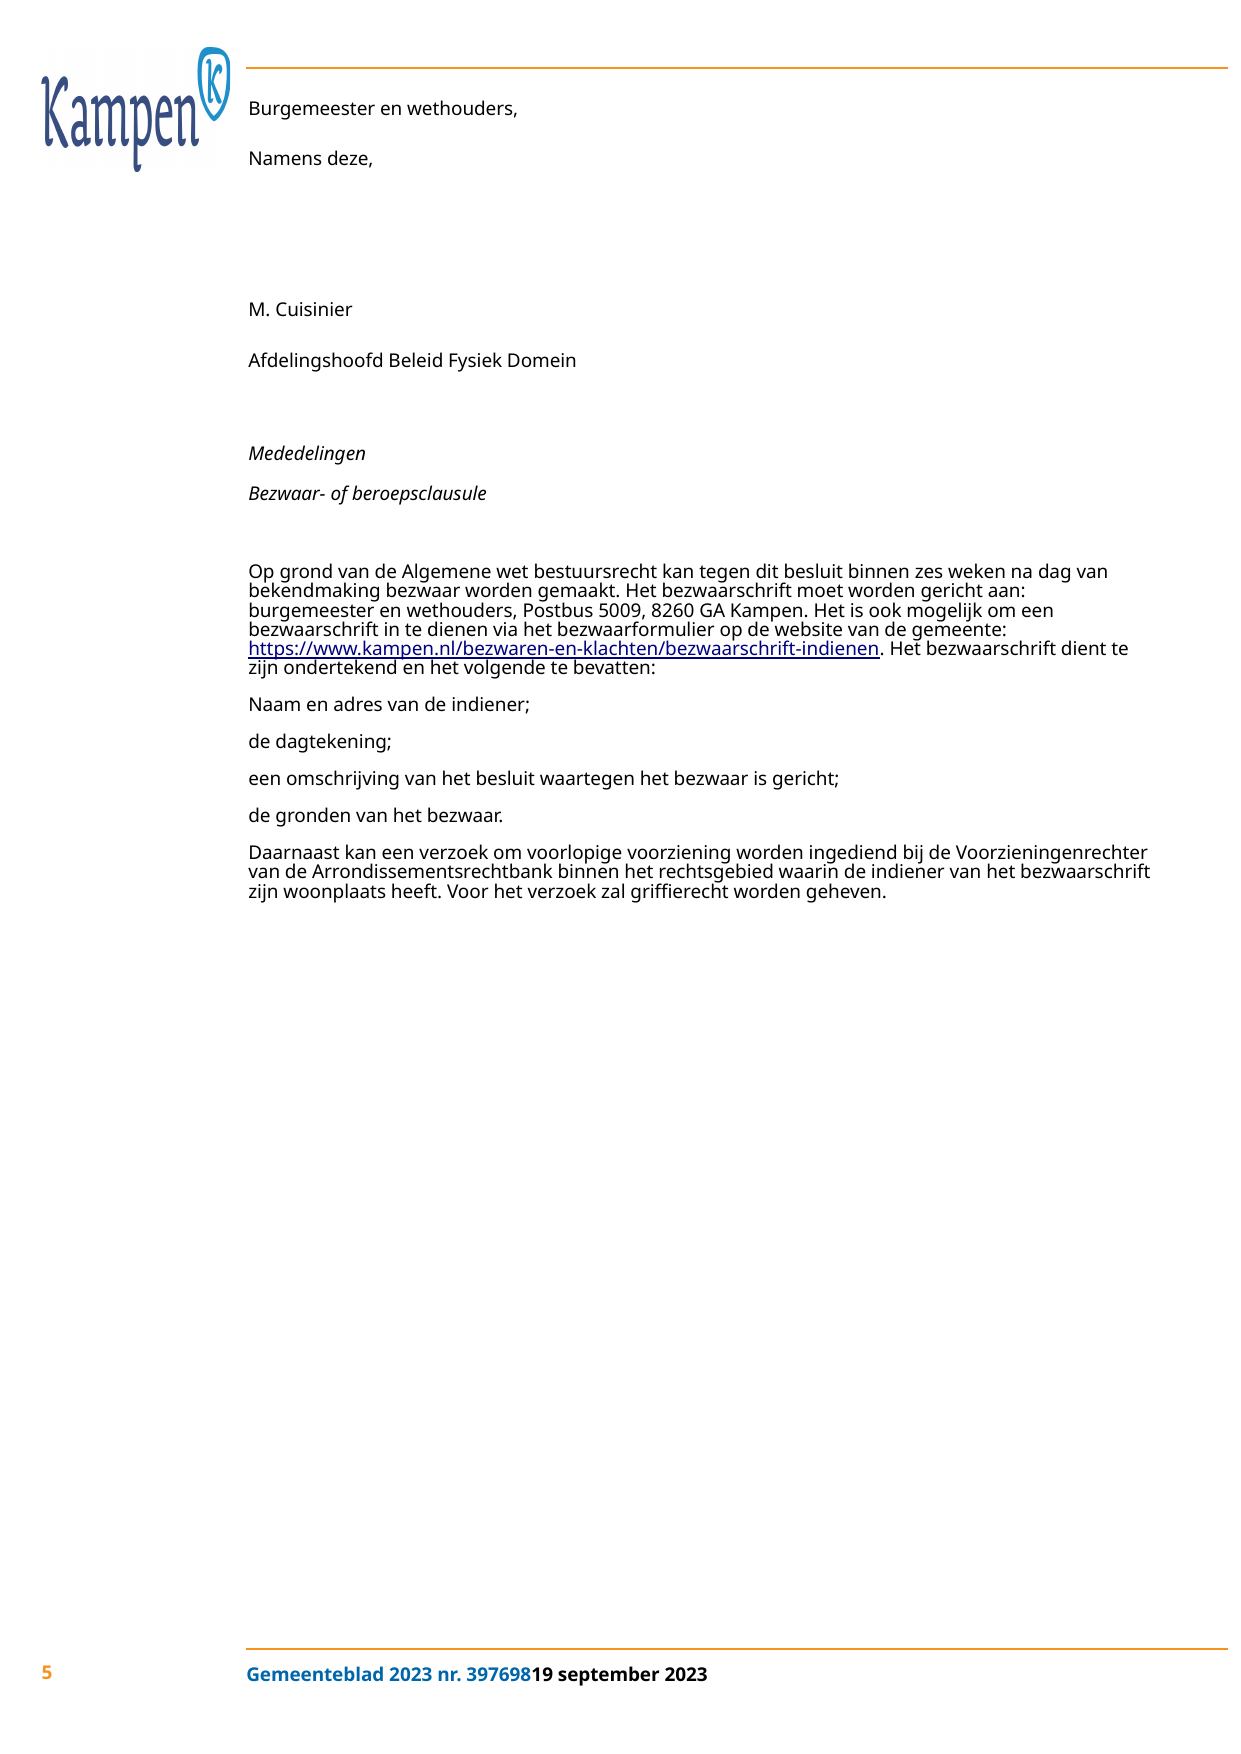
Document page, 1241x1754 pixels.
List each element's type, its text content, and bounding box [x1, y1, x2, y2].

text Daarnaast kan een verzoek om voorlopige voorziening worden ingediend bij de Voorzieningenrechter van de Arrondissementsrechtbank binnen het rechtsgebied waarin de indiener van het bezwaarschrift zijn woonplaats heeft. Voor het verzoek zal griffierecht worden geheven. [248, 844, 1152, 902]
text de gronden van het bezwaar. [248, 807, 1152, 827]
text Mededelingen [248, 440, 1152, 466]
text Namens deze, [248, 145, 1152, 171]
text de dagtekening; [248, 733, 1152, 753]
text Bezwaar- of beroepsclausule [248, 480, 1152, 505]
text Burgemeester en wethouders, [248, 95, 1152, 121]
picture [41, 47, 231, 172]
text Afdelingshoofd Beleid Fysiek Domein [248, 347, 1152, 373]
text Naam en adres van de indiener; [248, 696, 1152, 716]
text Op grond van de Algemene wet bestuursrecht kan tegen dit besluit binnen zes weken na dag van bekendmaking bezwaar worden gemaakt. Het bezwaarschrift moet worden gericht aan: burgemeester en wethouders, Postbus 5009, 8260 GA Kampen. Het is ook mogelijk om een bezwaarschrift in te dienen via het bezwaarformulier op de website van de gemeente: https://www.kampen.nl/bezwaren-en-klachten/bezwaarschrift-indienen. Het bezwaarschrift dient te zijn ondertekend en het volgende te bevatten: [248, 563, 1152, 679]
text een omschrijving van het besluit waartegen het bezwaar is gericht; [248, 770, 1152, 789]
text M. Cuisinier [248, 296, 1152, 322]
